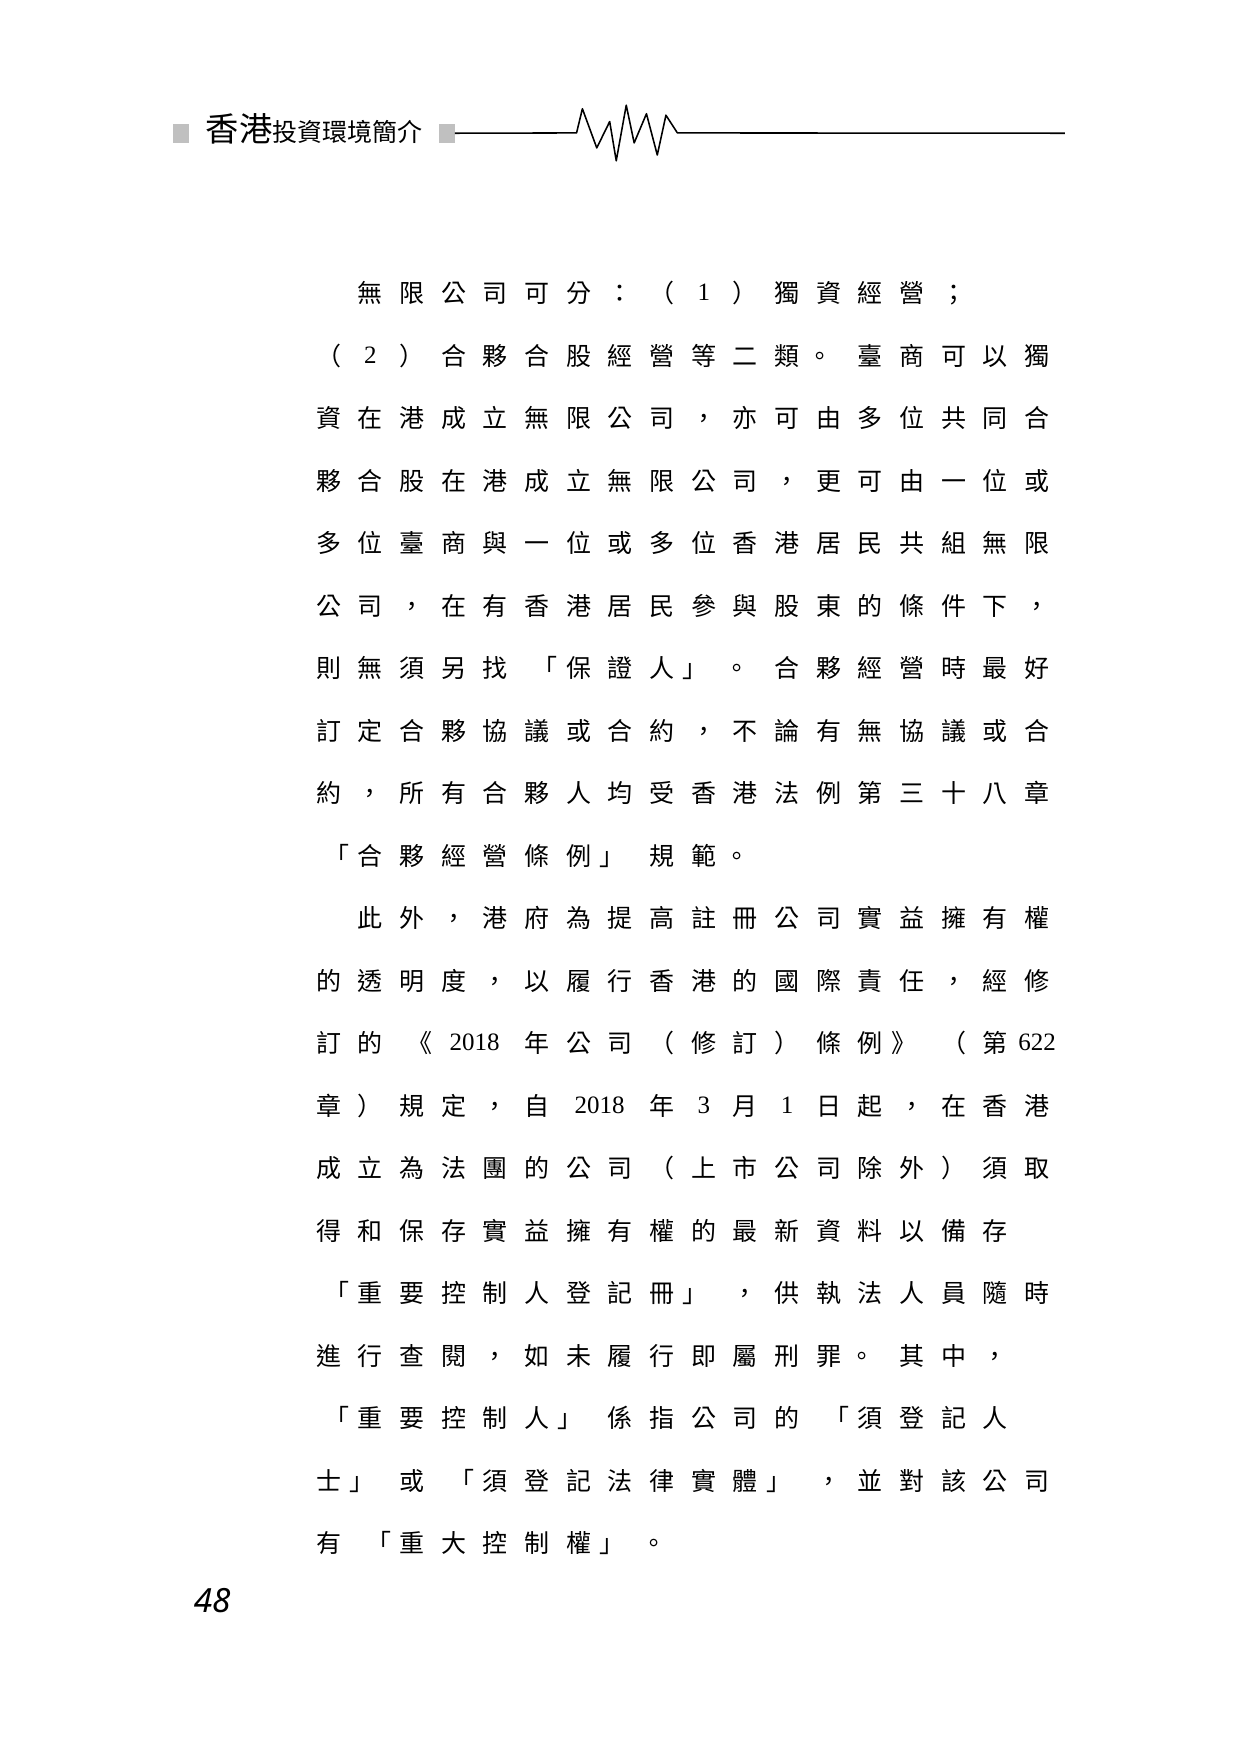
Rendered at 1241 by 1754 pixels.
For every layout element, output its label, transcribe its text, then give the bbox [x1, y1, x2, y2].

text 無限公司可分：（1）獨資經營；（2）合夥合股經營等二類。臺商可以獨資在港成立無限公司，亦可由多位共同合夥合股在港成立無限公司，更可由一位或多位臺商與一位或多位香港居民共組無限公司，在有香港居民參與股東的條件下，則無須另找「保證人」。合夥經營時最好訂定合夥協議或合約，不論有無協議或合約，所有合夥人均受香港法例第三十八章「合夥經營條例」規範。 [281, 250, 1058, 875]
text 此外，港府為提高註冊公司實益擁有權的透明度，以履行香港的國際責任，經修訂的《2018年公司（修訂）條例》（第622章）規定，自2018年3月1日起，在香港成立為法團的公司（上市公司除外）須取得和保存實益擁有權的最新資料以備存「重要控制人登記冊」，供執法人員隨時進行查閱，如未履行即屬刑罪。其中，「重要控制人」係指公司的「須登記人士」或「須登記法律實體」，並對該公司有「重大控制權」。 [281, 875, 1058, 1563]
